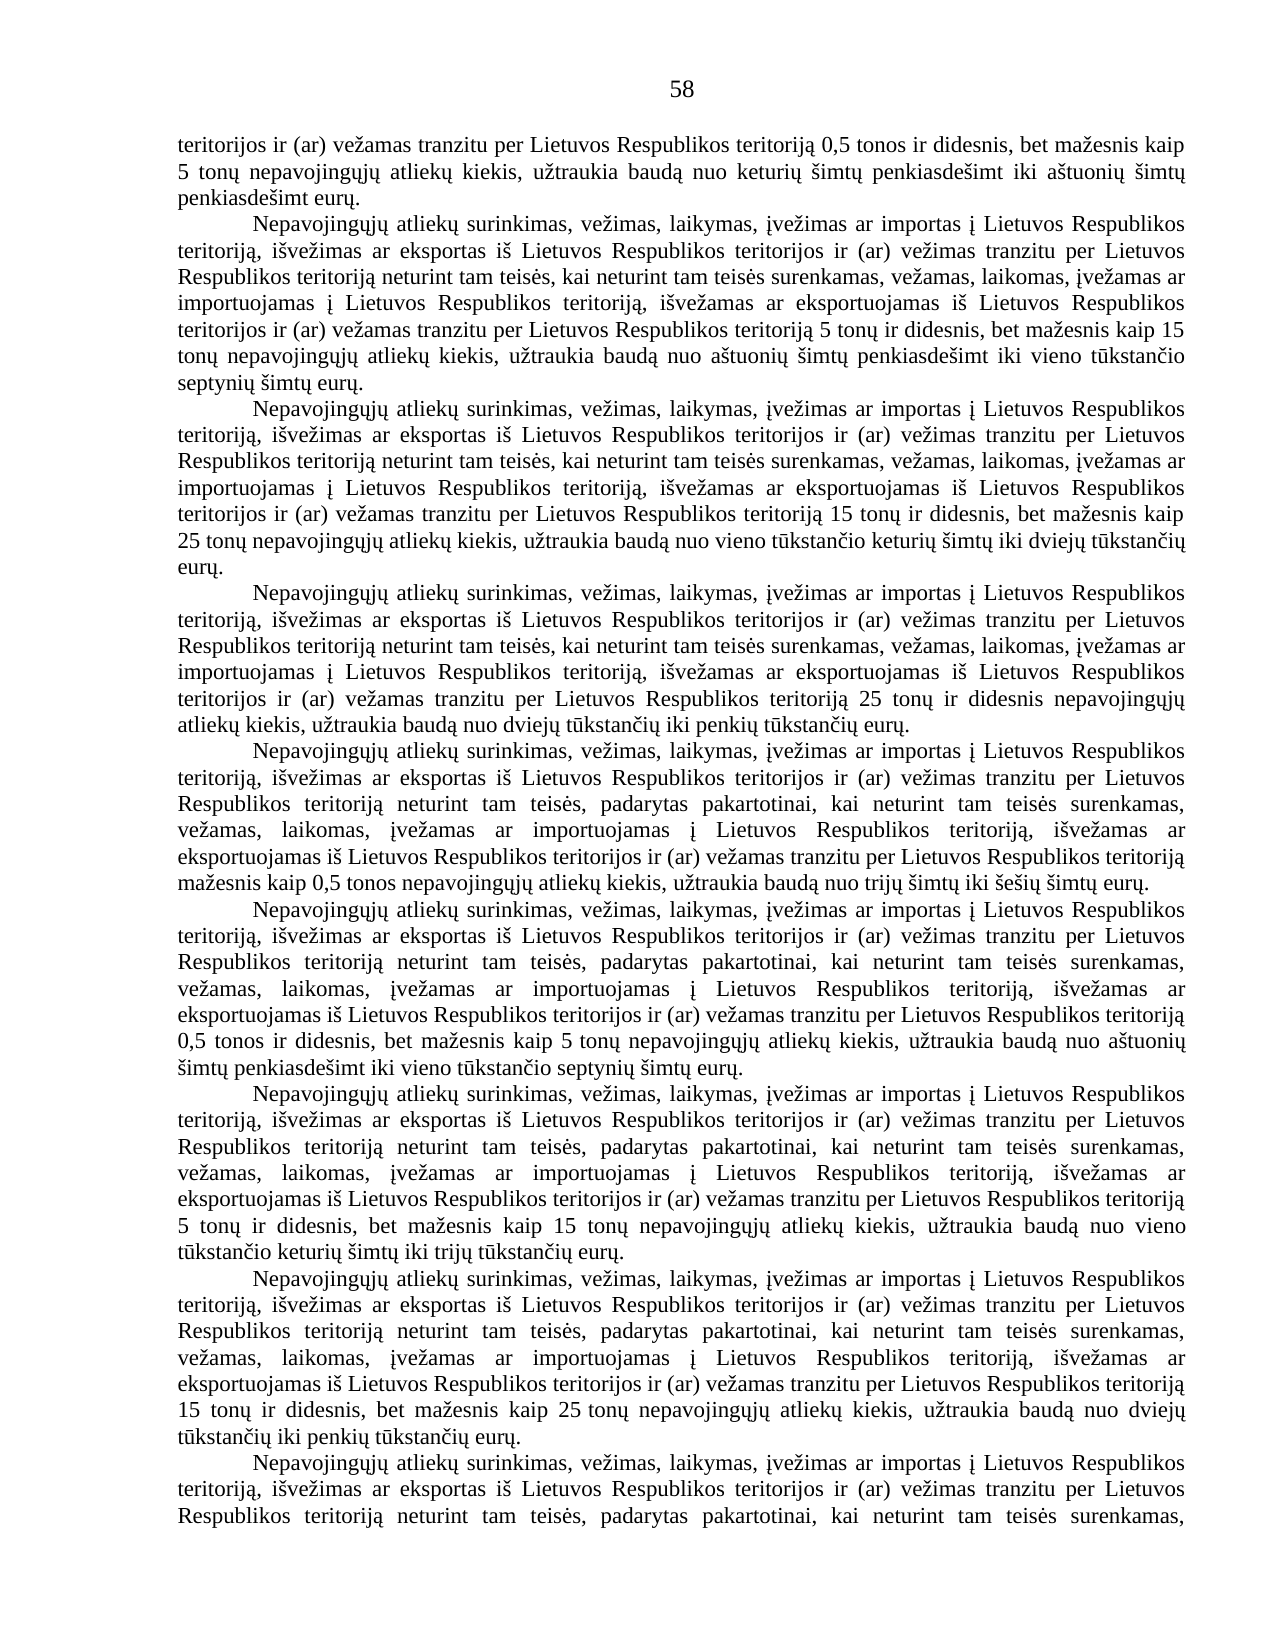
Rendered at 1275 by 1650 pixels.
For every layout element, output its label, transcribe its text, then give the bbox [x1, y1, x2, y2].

text Nepavojingųjų atliekų surinkimas, vežimas, laikymas, įvežimas ar importas į Lietuvos Respublikos teritoriją, išvežimas ar eksportas iš Lietuvos Respublikos teritorijos ir (ar) vežimas tranzitu per Lietuvos Respublikos teritoriją neturint tam teisės, padarytas pakartotinai, kai neturint tam teisės surenkamas, vežamas, laikomas, įvežamas ar importuojamas į Lietuvos Respublikos teritoriją, išvežamas ar eksportuojamas iš Lietuvos Respublikos teritorijos ir (ar) vežamas tranzitu per Lietuvos Respublikos teritoriją mažesnis kaip 0,5 tonos nepavojingųjų atliekų kiekis, užtraukia baudą nuo trijų šimtų iki šešių šimtų eurų. [177, 737, 1186, 896]
text Nepavojingųjų atliekų surinkimas, vežimas, laikymas, įvežimas ar importas į Lietuvos Respublikos teritoriją, išvežimas ar eksportas iš Lietuvos Respublikos teritorijos ir (ar) vežimas tranzitu per Lietuvos Respublikos teritoriją neturint tam teisės, kai neturint tam teisės surenkamas, vežamas, laikomas, įvežamas ar importuojamas į Lietuvos Respublikos teritoriją, išvežamas ar eksportuojamas iš Lietuvos Respublikos teritorijos ir (ar) vežamas tranzitu per Lietuvos Respublikos teritoriją 5 tonų ir didesnis, bet mažesnis kaip 15 tonų nepavojingųjų atliekų kiekis, užtraukia baudą nuo aštuonių šimtų penkiasdešimt iki vieno tūkstančio septynių šimtų eurų. [177, 210, 1186, 395]
text teritorijos ir (ar) vežamas tranzitu per Lietuvos Respublikos teritoriją 0,5 tonos ir didesnis, bet mažesnis kaip 5 tonų nepavojingųjų atliekų kiekis, užtraukia baudą nuo keturių šimtų penkiasdešimt iki aštuonių šimtų penkiasdešimt eurų. [177, 131, 1186, 210]
text Nepavojingųjų atliekų surinkimas, vežimas, laikymas, įvežimas ar importas į Lietuvos Respublikos teritoriją, išvežimas ar eksportas iš Lietuvos Respublikos teritorijos ir (ar) vežimas tranzitu per Lietuvos Respublikos teritoriją neturint tam teisės, padarytas pakartotinai, kai neturint tam teisės surenkamas, vežamas, laikomas, įvežamas ar importuojamas į Lietuvos Respublikos teritoriją, išvežamas ar eksportuojamas iš Lietuvos Respublikos teritorijos ir (ar) vežamas tranzitu per Lietuvos Respublikos teritoriją 5 tonų ir didesnis, bet mažesnis kaip 15 tonų nepavojingųjų atliekų kiekis, užtraukia baudą nuo vieno tūkstančio keturių šimtų iki trijų tūkstančių eurų. [177, 1080, 1186, 1264]
text Nepavojingųjų atliekų surinkimas, vežimas, laikymas, įvežimas ar importas į Lietuvos Respublikos teritoriją, išvežimas ar eksportas iš Lietuvos Respublikos teritorijos ir (ar) vežimas tranzitu per Lietuvos Respublikos teritoriją neturint tam teisės, padarytas pakartotinai, kai neturint tam teisės surenkamas, [177, 1449, 1186, 1528]
text Nepavojingųjų atliekų surinkimas, vežimas, laikymas, įvežimas ar importas į Lietuvos Respublikos teritoriją, išvežimas ar eksportas iš Lietuvos Respublikos teritorijos ir (ar) vežimas tranzitu per Lietuvos Respublikos teritoriją neturint tam teisės, padarytas pakartotinai, kai neturint tam teisės surenkamas, vežamas, laikomas, įvežamas ar importuojamas į Lietuvos Respublikos teritoriją, išvežamas ar eksportuojamas iš Lietuvos Respublikos teritorijos ir (ar) vežamas tranzitu per Lietuvos Respublikos teritoriją 0,5 tonos ir didesnis, bet mažesnis kaip 5 tonų nepavojingųjų atliekų kiekis, užtraukia baudą nuo aštuonių šimtų penkiasdešimt iki vieno tūkstančio septynių šimtų eurų. [177, 896, 1186, 1080]
text Nepavojingųjų atliekų surinkimas, vežimas, laikymas, įvežimas ar importas į Lietuvos Respublikos teritoriją, išvežimas ar eksportas iš Lietuvos Respublikos teritorijos ir (ar) vežimas tranzitu per Lietuvos Respublikos teritoriją neturint tam teisės, kai neturint tam teisės surenkamas, vežamas, laikomas, įvežamas ar importuojamas į Lietuvos Respublikos teritoriją, išvežamas ar eksportuojamas iš Lietuvos Respublikos teritorijos ir (ar) vežamas tranzitu per Lietuvos Respublikos teritoriją 25 tonų ir didesnis nepavojingųjų atliekų kiekis, užtraukia baudą nuo dviejų tūkstančių iki penkių tūkstančių eurų. [177, 579, 1186, 737]
text Nepavojingųjų atliekų surinkimas, vežimas, laikymas, įvežimas ar importas į Lietuvos Respublikos teritoriją, išvežimas ar eksportas iš Lietuvos Respublikos teritorijos ir (ar) vežimas tranzitu per Lietuvos Respublikos teritoriją neturint tam teisės, padarytas pakartotinai, kai neturint tam teisės surenkamas, vežamas, laikomas, įvežamas ar importuojamas į Lietuvos Respublikos teritoriją, išvežamas ar eksportuojamas iš Lietuvos Respublikos teritorijos ir (ar) vežamas tranzitu per Lietuvos Respublikos teritoriją 15 tonų ir didesnis, bet mažesnis kaip 25 tonų nepavojingųjų atliekų kiekis, užtraukia baudą nuo dviejų tūkstančių iki penkių tūkstančių eurų. [177, 1264, 1186, 1449]
text Nepavojingųjų atliekų surinkimas, vežimas, laikymas, įvežimas ar importas į Lietuvos Respublikos teritoriją, išvežimas ar eksportas iš Lietuvos Respublikos teritorijos ir (ar) vežimas tranzitu per Lietuvos Respublikos teritoriją neturint tam teisės, kai neturint tam teisės surenkamas, vežamas, laikomas, įvežamas ar importuojamas į Lietuvos Respublikos teritoriją, išvežamas ar eksportuojamas iš Lietuvos Respublikos teritorijos ir (ar) vežamas tranzitu per Lietuvos Respublikos teritoriją 15 tonų ir didesnis, bet mažesnis kaip 25 tonų nepavojingųjų atliekų kiekis, užtraukia baudą nuo vieno tūkstančio keturių šimtų iki dviejų tūkstančių eurų. [177, 395, 1186, 579]
